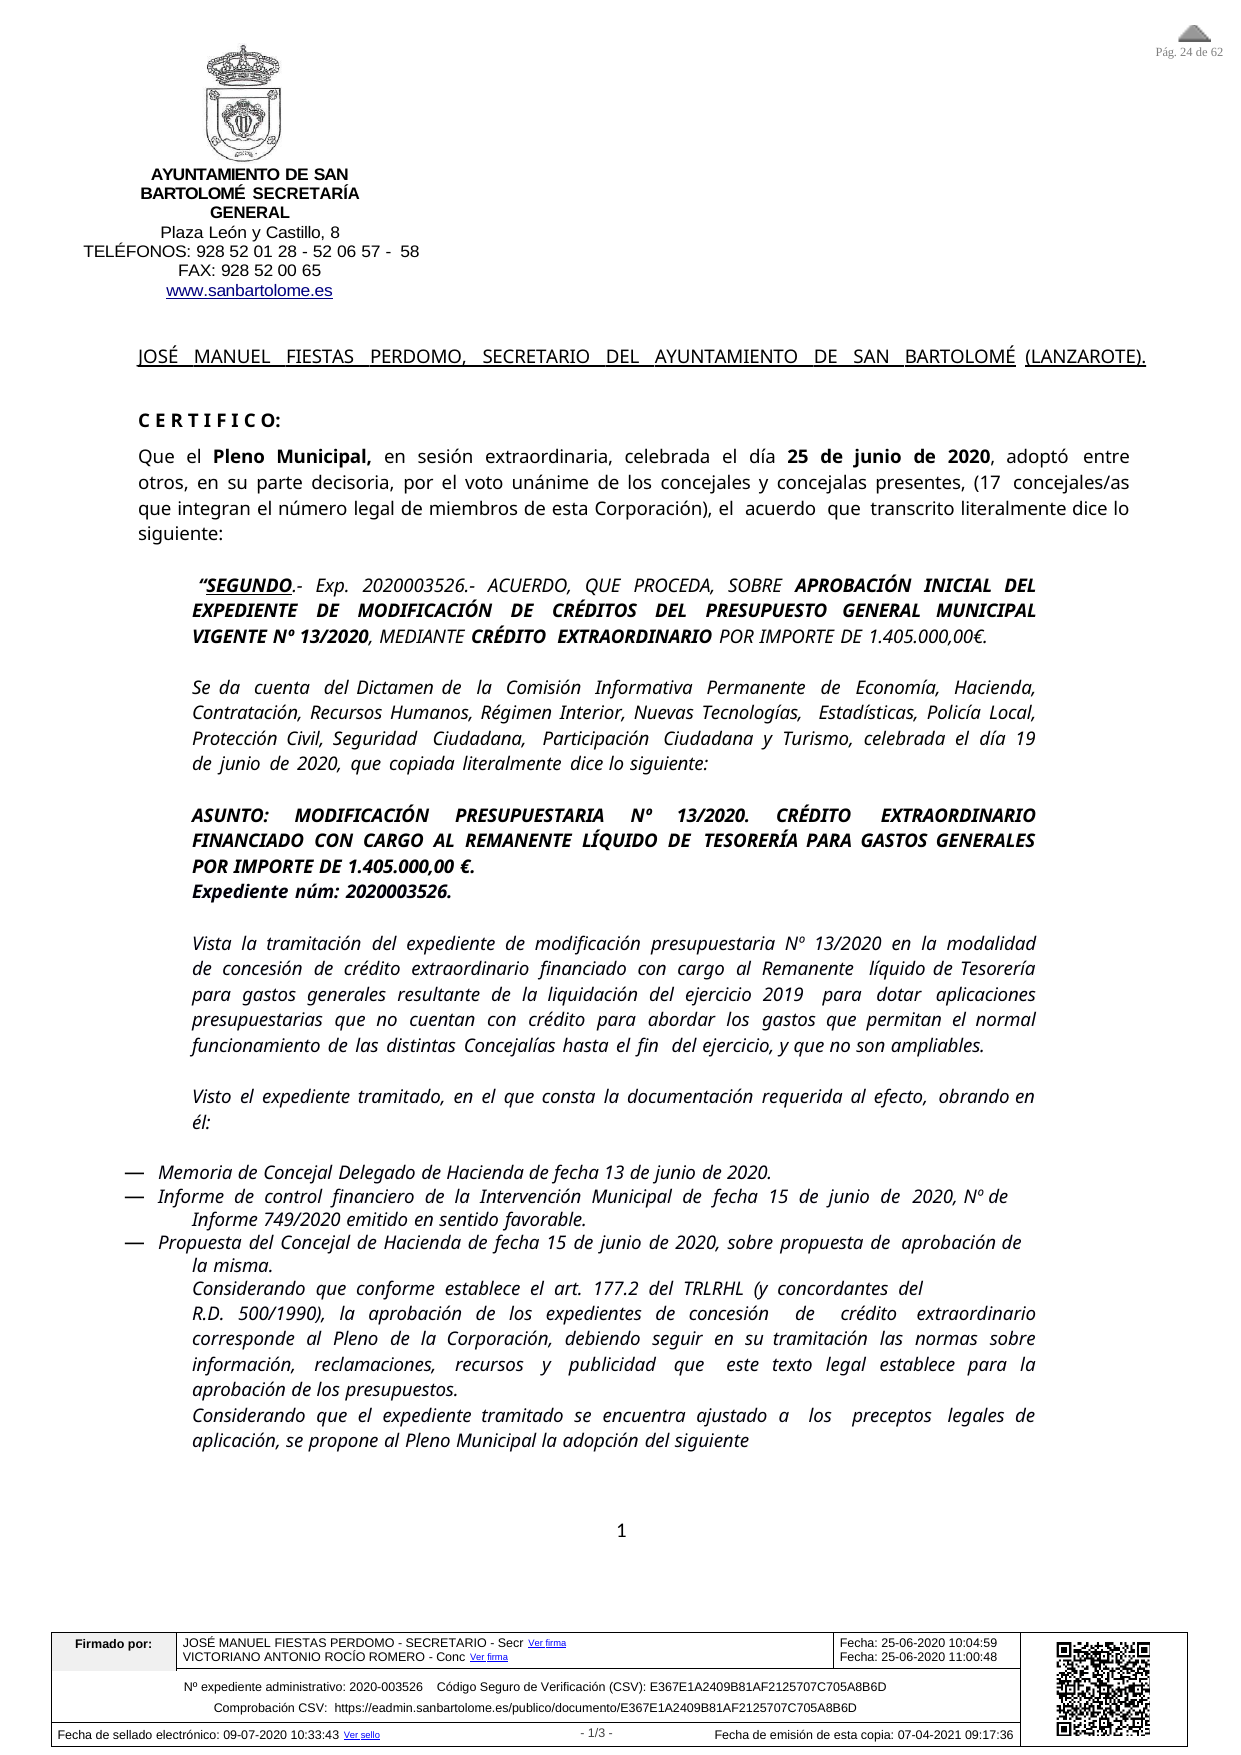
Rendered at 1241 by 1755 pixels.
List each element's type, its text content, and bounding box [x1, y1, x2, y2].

text Considerando que conforme establece el art. 177.2 del TRLRHL (y concordantes del [192, 1278, 1236, 1299]
text Visto el expediente tramitado, en el que consta la documentación requerida al efecto, obrando en él: [192, 1083, 1036, 1135]
text Considerando que el expediente tramitado se encuentra ajustado a los preceptos legales de aplicación, se propone al Pleno Municipal la adopción del siguiente [192, 1402, 1036, 1453]
text Expediente núm: 2020003526. [192, 879, 1236, 904]
text Se da cuenta del Dictamen de la Comisión Informativa Permanente de Economía, Hacienda, Contratación, Recursos Humanos, Régimen Interior, Nuevas Tecnologías, Estadísticas, Policía Local, Protección Civil, Seguridad Ciudadana, Participación Ciudadana y Turismo, celebrada el día 19 de junio de 2020, que copiada literalmente dice lo siguiente: [192, 674, 1037, 776]
text 1 [199, 1517, 1043, 1542]
text Que el Pleno Municipal, en sesión extraordinaria, celebrada el día 25 de junio de 2020, adoptó entre otros, en su parte decisoria, por el voto unánime de los concejales y concejalas presentes, (17 concejales/as que integran el número legal de miembros de esta Corporación), el acuerdo que transcrito literalmente dice lo siguiente: [138, 444, 1130, 546]
text ASUNTO: MODIFICACIÓN PRESUPUESTARIA Nº 13/2020. CRÉDITO EXTRAORDINARIO FINANCIADO CON CARGO AL REMANENTE LÍQUIDO DE TESORERÍA PARA GASTOS GENERALES POR IMPORTE DE 1.405.000,00 €. [192, 802, 1036, 879]
text JOSÉ MANUEL FIESTAS PERDOMO, SECRETARIO DEL AYUNTAMIENTO DE SAN BARTOLOMÉ (LANZAROTE). [138, 344, 1236, 369]
table_header [1021, 1633, 1187, 1746]
table_cell Nº expediente administrativo: 2020-003526 Código Seguro de Verificación (CSV): E367E1A2409B81AF2125707C705A8B6D Comprobación CSV: https://eadmin.sanbartolome.es/publico/documento/E367E1A2409B81AF2125707C705A8B6D [52, 1669, 1020, 1722]
list Informe de control financiero de la Intervención Municipal de fecha 15 de junio de 2020, Nº de Informe 749/2020 emitido en sentido favorable. [124, 1185, 1036, 1231]
text R.D. 500/1990), la aprobación de los expedientes de concesión de crédito extraordinario corresponde al Pleno de la Corporación, debiendo seguir en su tramitación las normas sobre información, reclamaciones, recursos y publicidad que este texto legal establece para la aprobación de los presupuestos. [192, 1300, 1036, 1402]
text “SEGUNDO.- Exp. 2020003526.- ACUERDO, QUE PROCEDA, SOBRE APROBACIÓN INICIAL DEL EXPEDIENTE DE MODIFICACIÓN DE CRÉDITOS DEL PRESUPUESTO GENERAL MUNICIPAL VIGENTE Nº 13/2020, MEDIANTE CRÉDITO EXTRAORDINARIO POR IMPORTE DE 1.405.000,00€. [192, 572, 1037, 648]
text AYUNTAMIENTO DE SAN BARTOLOMÉ SECRETARÍA GENERAL [100, 165, 400, 222]
table_cell Fecha de sellado electrónico: 09-07-2020 10:33:43 Ver sello - 1/3 - Fecha de emisión de esta copia: 07-04-2021 09:17:36 [52, 1723, 1020, 1746]
text Vista la tramitación del expediente de modificación presupuestaria Nº 13/2020 en la modalidad de concesión de crédito extraordinario financiado con cargo al Remanente líquido de Tesorería para gastos generales resultante de la liquidación del ejercicio 2019 para dotar aplicaciones presupuestarias que no cuentan con crédito para abordar los gastos que permitan el normal funcionamiento de las distintas Concejalías hasta el fin del ejercicio, y que no son ampliables. [192, 930, 1036, 1058]
text C E R T I F I C O: [138, 407, 1236, 432]
table_header Firmado por: [52, 1633, 176, 1668]
list Propuesta del Concejal de Hacienda de fecha 15 de junio de 2020, sobre propuesta de aprobación de la misma. [124, 1231, 1036, 1278]
text www.sanbartolome.es [99, 281, 400, 300]
text FAX: 928 52 00 65 [99, 261, 400, 280]
table_header JOSÉ MANUEL FIESTAS PERDOMO - SECRETARIO - Secr Ver firma VICTORIANO ANTONIO ROCÍO ROMERO - Conc Ver firma [177, 1633, 833, 1668]
text Plaza León y Castillo, 8 TELÉFONOS: 928 52 01 28 - 52 06 57 - 58 [83, 223, 443, 261]
table_header Fecha: 25-06-2020 10:04:59 Fecha: 25-06-2020 11:00:48 [834, 1633, 1020, 1668]
list Memoria de Concejal Delegado de Hacienda de fecha 13 de junio de 2020. [124, 1160, 1104, 1184]
